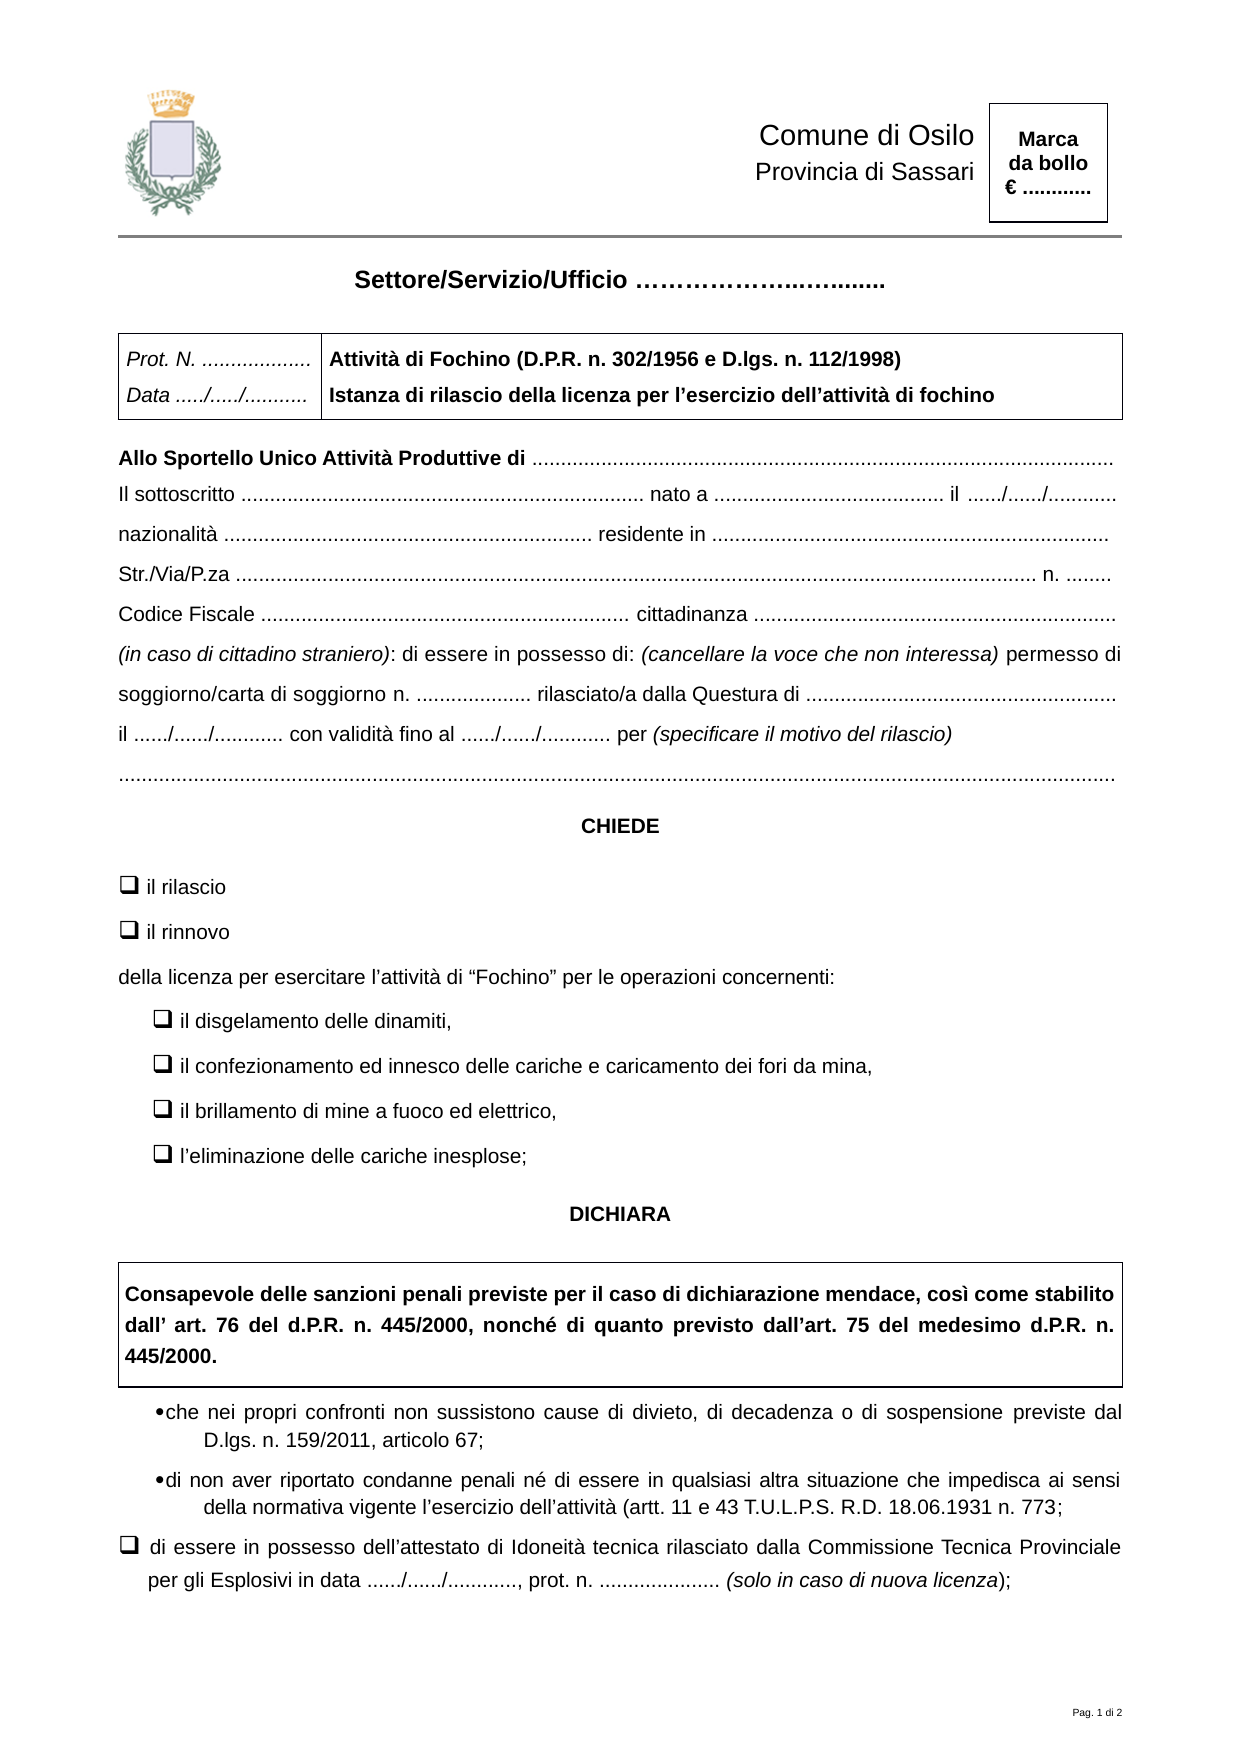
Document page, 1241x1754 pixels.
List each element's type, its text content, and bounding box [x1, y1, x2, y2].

text  il rilascio [118, 875, 1122, 900]
text Comune di Osilo [118, 118, 989, 152]
text  il confezionamento ed innesco delle cariche e caricamento dei fori da mina, [152, 1054, 1122, 1079]
table_header Consapevole delle sanzioni penali previste per il caso di dichiarazione mendace, così come stabilito dall’ art. 76 del d.P.R. n. 445/2000, nonché di quanto previsto dall’art. 75 del medesimo d.P.R. n. 445/2000. [119, 1263, 1122, 1386]
text Il sottoscritto ...................................................................... nato a ........................................ il ....../....../............ [118, 482, 1122, 506]
text della licenza per esercitare l’attività di “Fochino” per le operazioni concernenti: [118, 965, 1122, 989]
text  il rinnovo [118, 920, 1122, 945]
text nazionalità ................................................................ residente in ..................................................................... [118, 522, 1122, 546]
text ............................................................................................................................................................................. [118, 762, 1122, 786]
text Settore/Servizio/Ufficio ………………...…........ [118, 265, 1122, 293]
table_header Prot. N. ................... Data ...../...../........... [119, 334, 321, 419]
text il ....../....../............ con validità fino al ....../....../............ per (specificare il motivo del rilascio) [118, 722, 1122, 746]
text CHIEDE [118, 814, 1122, 838]
table_header Marca da bollo € ............ [990, 104, 1107, 221]
list che nei propri confronti non sussistono cause di divieto, di decadenza o di sospensione previste dal D.lgs. n. 159/2011, articolo 67; [156, 1400, 1122, 1452]
picture [122, 152, 224, 157]
text Provincia di Sassari [118, 157, 989, 185]
text  il brillamento di mine a fuoco ed elettrico, [152, 1099, 1122, 1124]
text [1108, 118, 1122, 152]
text DICHIARA [118, 1201, 1122, 1225]
table_header Attività di Fochino (D.P.R. n. 302/1956 e D.lgs. n. 112/1998) Istanza di rilascio della licenza per l’esercizio dell’attività di fochino [322, 334, 1122, 419]
text soggiorno/carta di soggiorno n. .................... rilasciato/a dalla Questura di ...................................................... [118, 682, 1122, 706]
text  l’eliminazione delle cariche inesplose; [152, 1144, 1122, 1169]
text Str./Via/P.za ........................................................................................................................................... n. ........ [118, 562, 1122, 586]
picture [122, 185, 224, 219]
text  il disgelamento delle dinamiti, [152, 1009, 1122, 1034]
picture [122, 87, 224, 118]
text (in caso di cittadino straniero): di essere in possesso di: (cancellare la voce che non interessa) permesso di [118, 642, 1122, 666]
list di non aver riportato condanne penali né di essere in qualsiasi altra situazione che impedisca ai sensi della normativa vigente l’esercizio dell’attività (artt. 11 e 43 T.U.L.P.S. R.D. 18.06.1931 n. 773; [156, 1468, 1122, 1519]
text Codice Fiscale ................................................................ cittadinanza ............................................................... [118, 602, 1122, 626]
text  di essere in possesso dell’attestato di Idoneità tecnica rilasciato dalla Commissione Tecnica Provinciale per gli Esplosivi in data ....../....../............, prot. n. ..................... (solo in caso di nuova licenza); [118, 1535, 1122, 1591]
text Allo Sportello Unico Attività Produttive di ..................................................................................................... [118, 445, 1122, 469]
